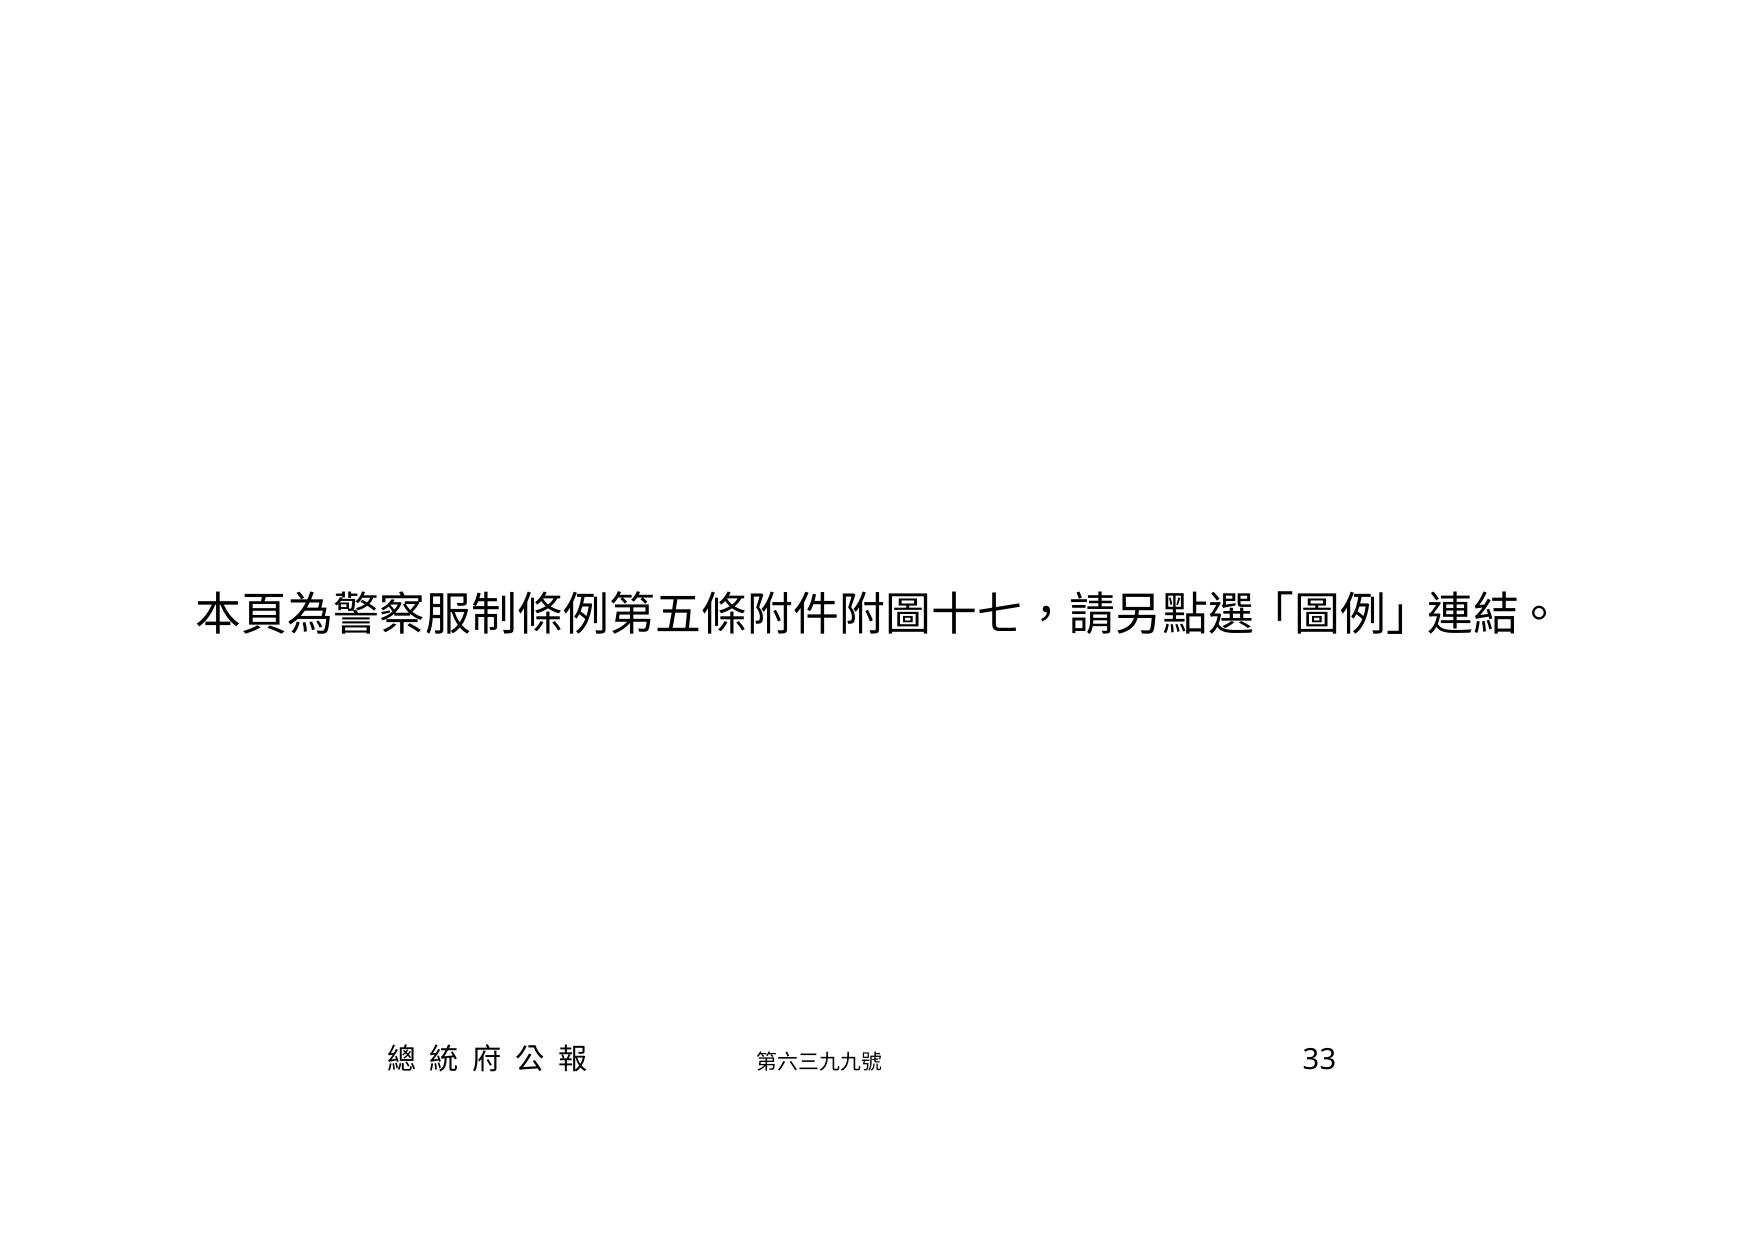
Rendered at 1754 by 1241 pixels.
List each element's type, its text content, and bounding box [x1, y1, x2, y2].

text 本頁為警察服制條例第五條附件附圖十七，請另點選「圖例」連結。 [195, 599, 1559, 638]
